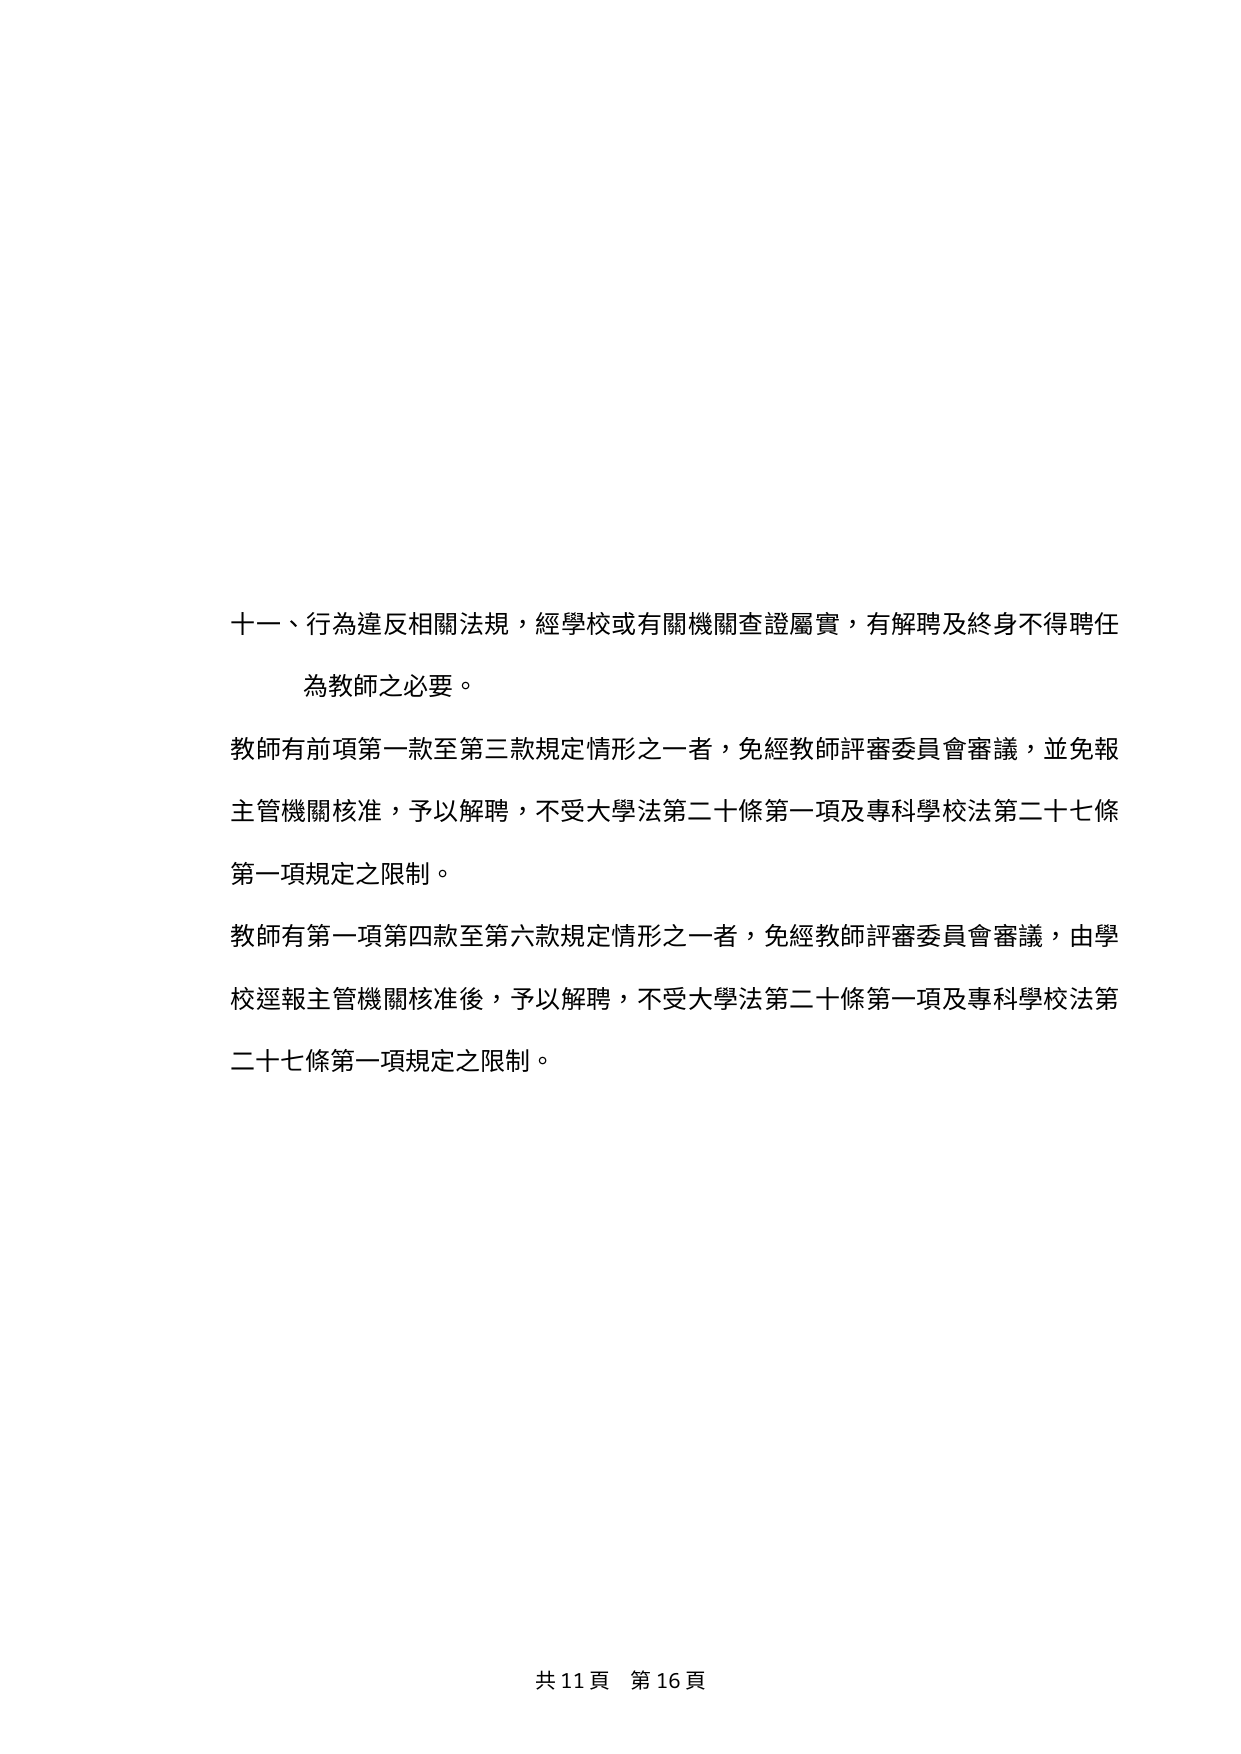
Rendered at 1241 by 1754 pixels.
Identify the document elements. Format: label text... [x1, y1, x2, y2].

text 十一、行為違反相關法規，經學校或有關機關查證屬實，有解聘及終身不得聘任為教師之必要。 [230, 581, 1122, 706]
text 教師有第一項第四款至第六款規定情形之一者，免經教師評審委員會審議，由學校逕報主管機關核准後，予以解聘，不受大學法第二十條第一項及專科學校法第二十七條第一項規定之限制。 [230, 893, 1122, 1081]
text 教師有前項第一款至第三款規定情形之一者，免經教師評審委員會審議，並免報主管機關核准，予以解聘，不受大學法第二十條第一項及專科學校法第二十七條第一項規定之限制。 [230, 706, 1122, 893]
